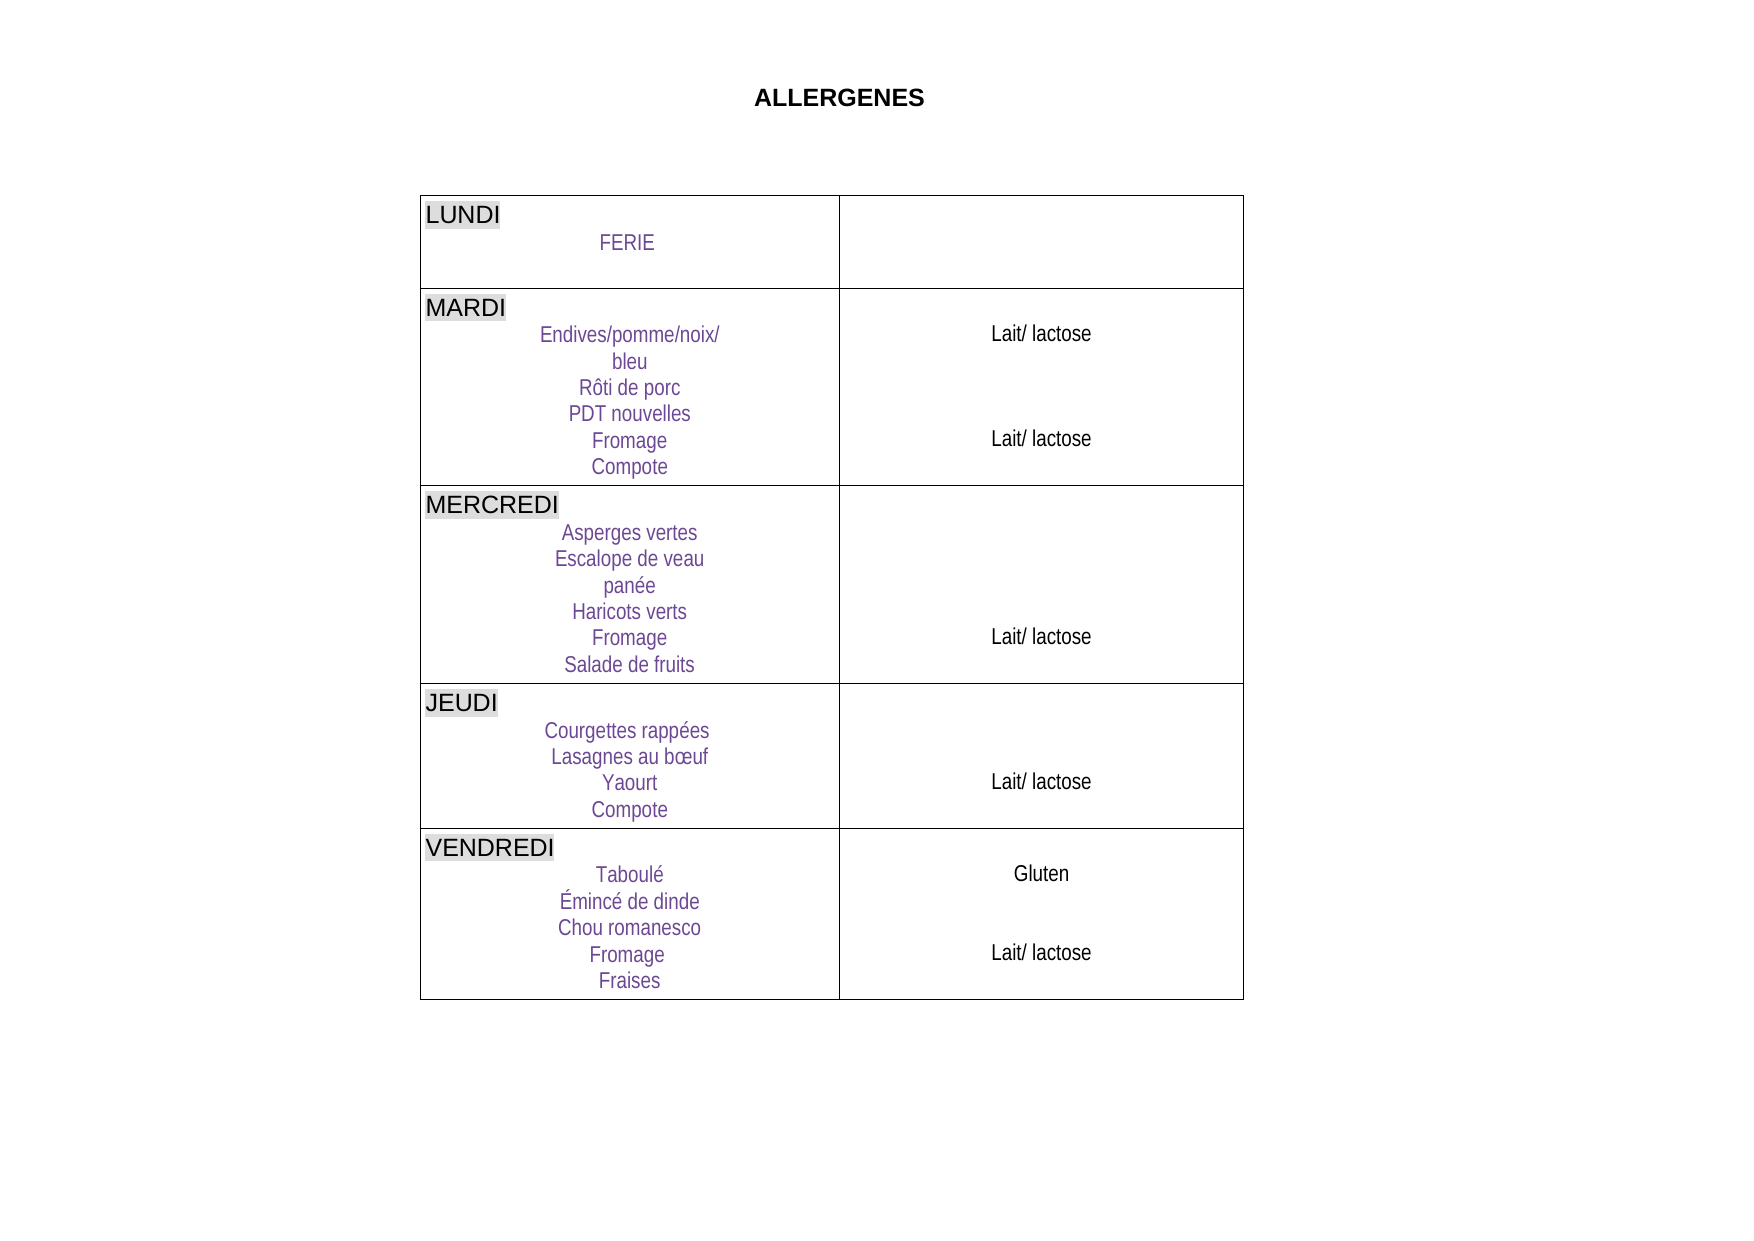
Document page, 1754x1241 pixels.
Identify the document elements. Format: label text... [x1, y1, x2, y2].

table_cell JEUDI Courgettes rappées Lasagnes au bœuf Yaourt Compote [421, 684, 839, 828]
table_cell Lait/ lactose [840, 684, 1243, 828]
table_cell Gluten Lait/ lactose [840, 829, 1243, 999]
table_cell VENDREDI Taboulé Émincé de dinde Chou romanesco Fromage Fraises [421, 829, 839, 999]
table_cell MARDI Endives/pomme/noix/ bleu Rôti de porc PDT nouvelles Fromage Compote [421, 289, 839, 485]
table_cell Lait/ lactose Lait/ lactose [840, 289, 1243, 485]
text ALLERGENES [44, 84, 1635, 112]
table_header [840, 196, 1243, 288]
table_cell MERCREDI Asperges vertes Escalope de veau panée Haricots verts Fromage Salade de fruits [421, 486, 839, 683]
table_cell Lait/ lactose [840, 486, 1243, 683]
table_header LUNDI FERIE [421, 196, 839, 288]
